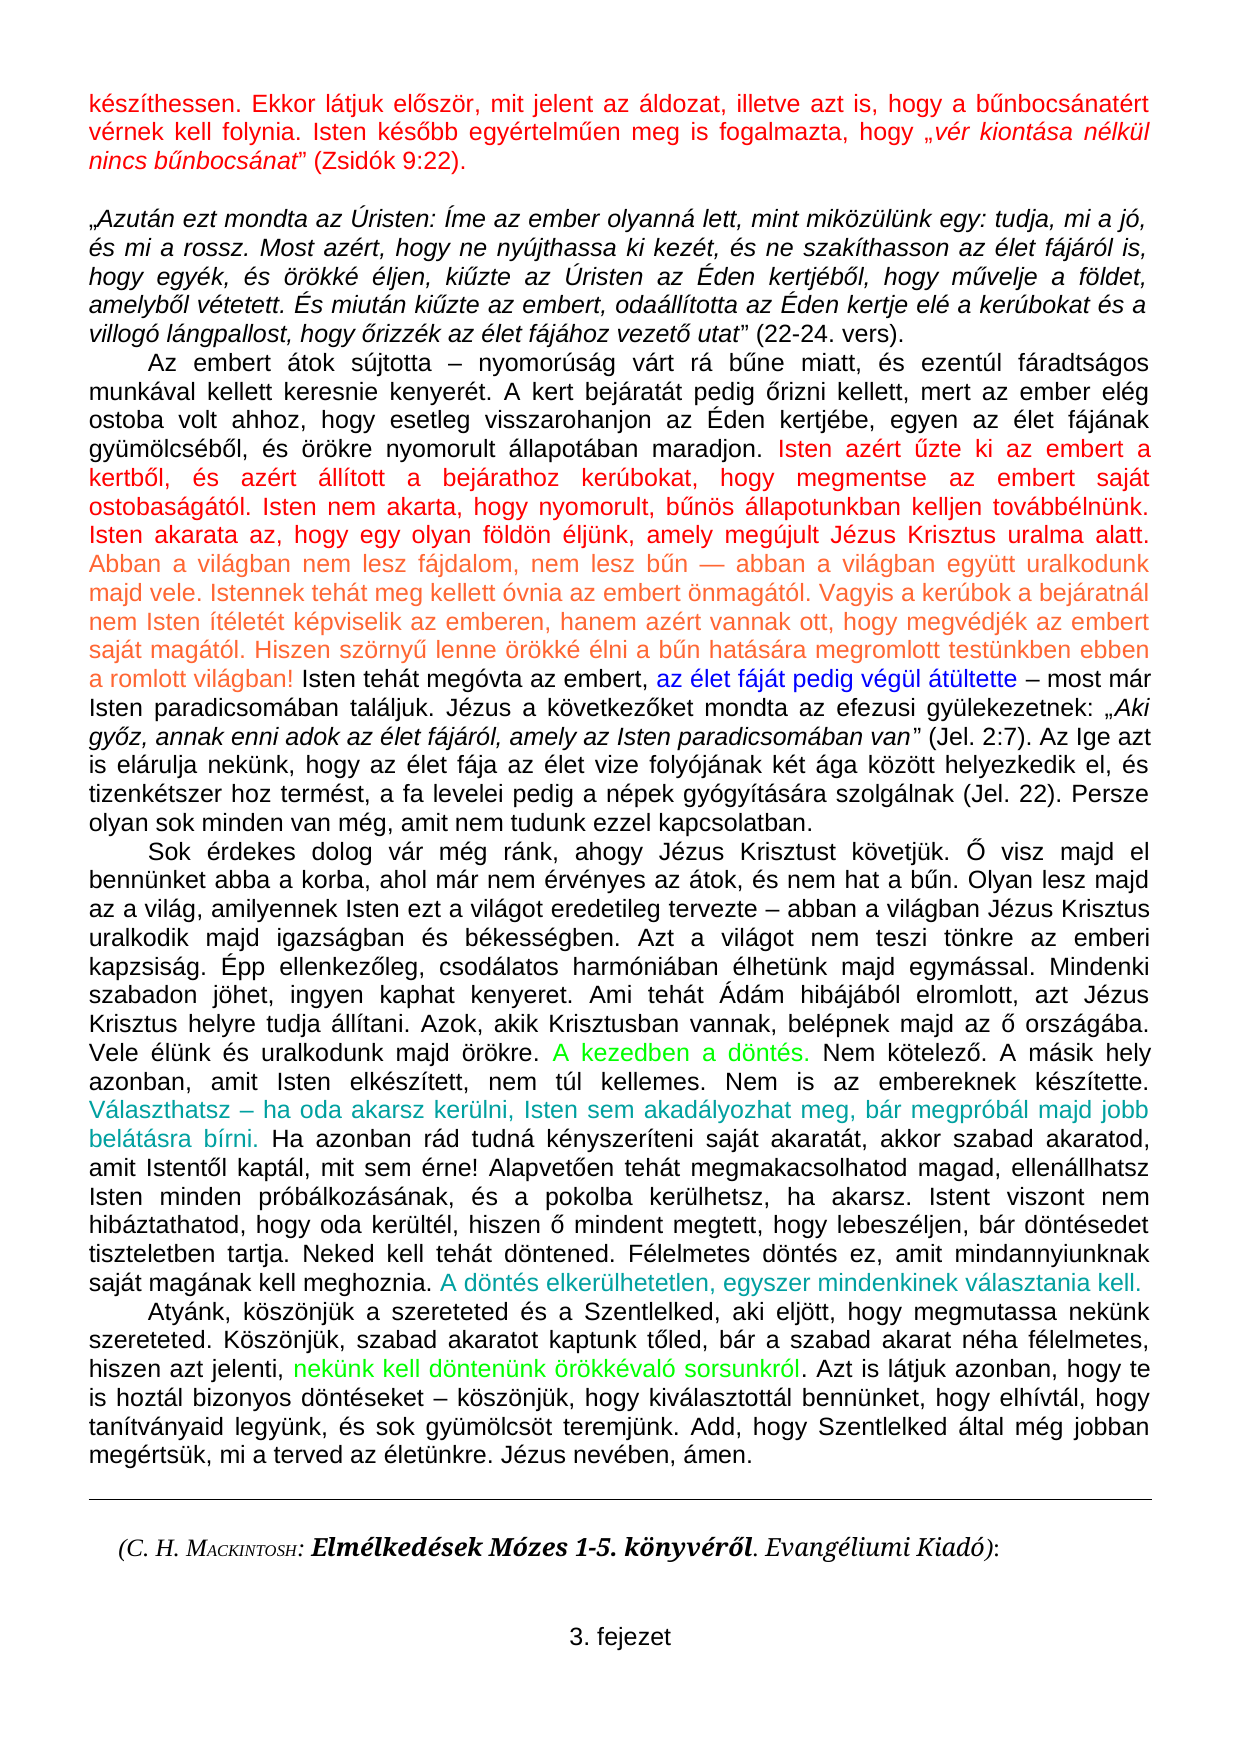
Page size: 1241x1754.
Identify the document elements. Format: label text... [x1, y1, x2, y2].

text 3. fejezet [88, 1622, 1152, 1651]
text (C. H. Mackintosh: Elmélkedések Mózes 1-5. könyvéről. Evangéliumi Kiadó): [88, 1500, 1152, 1593]
text Sok érdekes dolog vár még ránk, ahogy Jézus Krisztust követjük. Ő visz majd el bennünket abba a korba, ahol már nem érvényes az átok, és nem hat a bűn. Olyan lesz majd az a világ, amilyennek Isten ezt a világot eredetileg tervezte – abban a világban Jézus Krisztus uralkodik majd igazságban és békességben. Azt a világot nem teszi tönkre az emberi kapzsiság. Épp ellenkezőleg, csodálatos harmóniában élhetünk majd egymással. Mindenki szabadon jöhet, ingyen kaphat kenyeret. Ami tehát Ádám hibájából elromlott, azt Jézus Krisztus helyre tudja állítani. Azok, akik Krisztusban vannak, belépnek majd az ő országába. Vele élünk és uralkodunk majd örökre. A kezedben a döntés. Nem kötelező. A másik hely azonban, amit Isten elkészített, nem túl kellemes. Nem is az embereknek készítette. Választhatsz – ha oda akarsz kerülni, Isten sem akadályozhat meg, bár megpróbál majd jobb belátásra bírni. Ha azonban rád tudná kényszeríteni saját akaratát, akkor szabad akaratod, amit Istentől kaptál, mit sem érne! Alapvetően tehát megmakacsolhatod magad, ellenállhatsz Isten minden próbálkozásának, és a pokolba kerülhetsz, ha akarsz. Istent viszont nem hibáztathatod, hogy oda kerültél, hiszen ő mindent megtett, hogy lebeszéljen, bár döntésedet tiszteletben tartja. Neked kell tehát döntened. Félelmetes döntés ez, amit mindannyiunknak saját magának kell meghoznia. A döntés elkerülhetetlen, egyszer mindenkinek választania kell. [88, 837, 1152, 1297]
text Az embert átok sújtotta – nyomorúság várt rá bűne miatt, és ezentúl fáradtságos munkával kellett keresnie kenyerét. A kert bejáratát pedig őrizni kellett, mert az ember elég ostoba volt ahhoz, hogy esetleg visszarohanjon az Éden kertjébe, egyen az élet fájának gyümölcséből, és örökre nyomorult állapotában maradjon. Isten azért űzte ki az embert a kertből, és azért állított a bejárathoz kerúbokat, hogy megmentse az embert saját ostobaságától. Isten nem akarta, hogy nyomorult, bűnös állapotunkban kelljen továbbélnünk. Isten akarata az, hogy egy olyan földön éljünk, amely megújult Jézus Krisztus uralma alatt. Abban a világban nem lesz fájdalom, nem lesz bűn ― abban a világban együtt uralkodunk majd vele. Istennek tehát meg kellett óvnia az embert önmagától. Vagyis a kerúbok a bejáratnál nem Isten ítéletét képviselik az emberen, hanem azért vannak ott, hogy megvédjék az embert saját magától. Hiszen szörnyű lenne örökké élni a bűn hatására megromlott testünkben ebben a romlott világban! Isten tehát megóvta az embert, az élet fáját pedig végül átültette – most már Isten paradicsomában találjuk. Jézus a következőket mondta az efezusi gyülekezetnek: „Aki győz, annak enni adok az élet fájáról, amely az Isten paradicsomában van” (Jel. 2:7). Az Ige azt is elárulja nekünk, hogy az élet fája az élet vize folyójának két ága között helyezkedik el, és tizenkétszer hoz termést, a fa levelei pedig a népek gyógyítására szolgálnak (Jel. 22). Persze olyan sok minden van még, amit nem tudunk ezzel kapcsolatban. [88, 348, 1152, 837]
text készíthessen. Ekkor látjuk először, mit jelent az áldozat, illetve azt is, hogy a bűnbocsánatért vérnek kell folynia. Isten később egyértelműen meg is fogalmazta, hogy „vér kiontása nélkül nincs bűnbocsánat” (Zsidók 9:22). [88, 88, 1152, 175]
text Atyánk, köszönjük a szereteted és a Szentlelked, aki eljött, hogy megmutassa nekünk szereteted. Köszönjük, szabad akaratot kaptunk tőled, bár a szabad akarat néha félelmetes, hiszen azt jelenti, nekünk kell döntenünk örökkévaló sorsunkról. Azt is látjuk azonban, hogy te is hoztál bizonyos döntéseket – köszönjük, hogy kiválasztottál bennünket, hogy elhívtál, hogy tanítványaid legyünk, és sok gyümölcsöt teremjünk. Add, hogy Szentlelked által még jobban megértsük, mi a terved az életünkre. Jézus nevében, ámen. [88, 1297, 1152, 1469]
text „Azután ezt mondta az Úristen: Íme az ember olyanná lett, mint miközülünk egy: tudja, mi a jó, és mi a rossz. Most azért, hogy ne nyújthassa ki kezét, és ne szakíthasson az élet fájáról is, hogy egyék, és örökké éljen, kiűzte az Úristen az Éden kertjéből, hogy művelje a földet, amelyből vétetett. És miután kiűzte az embert, odaállította az Éden kertje elé a kerúbokat és a villogó lángpallost, hogy őrizzék az élet fájához vezető utat” (22-24. vers). [88, 204, 1152, 348]
